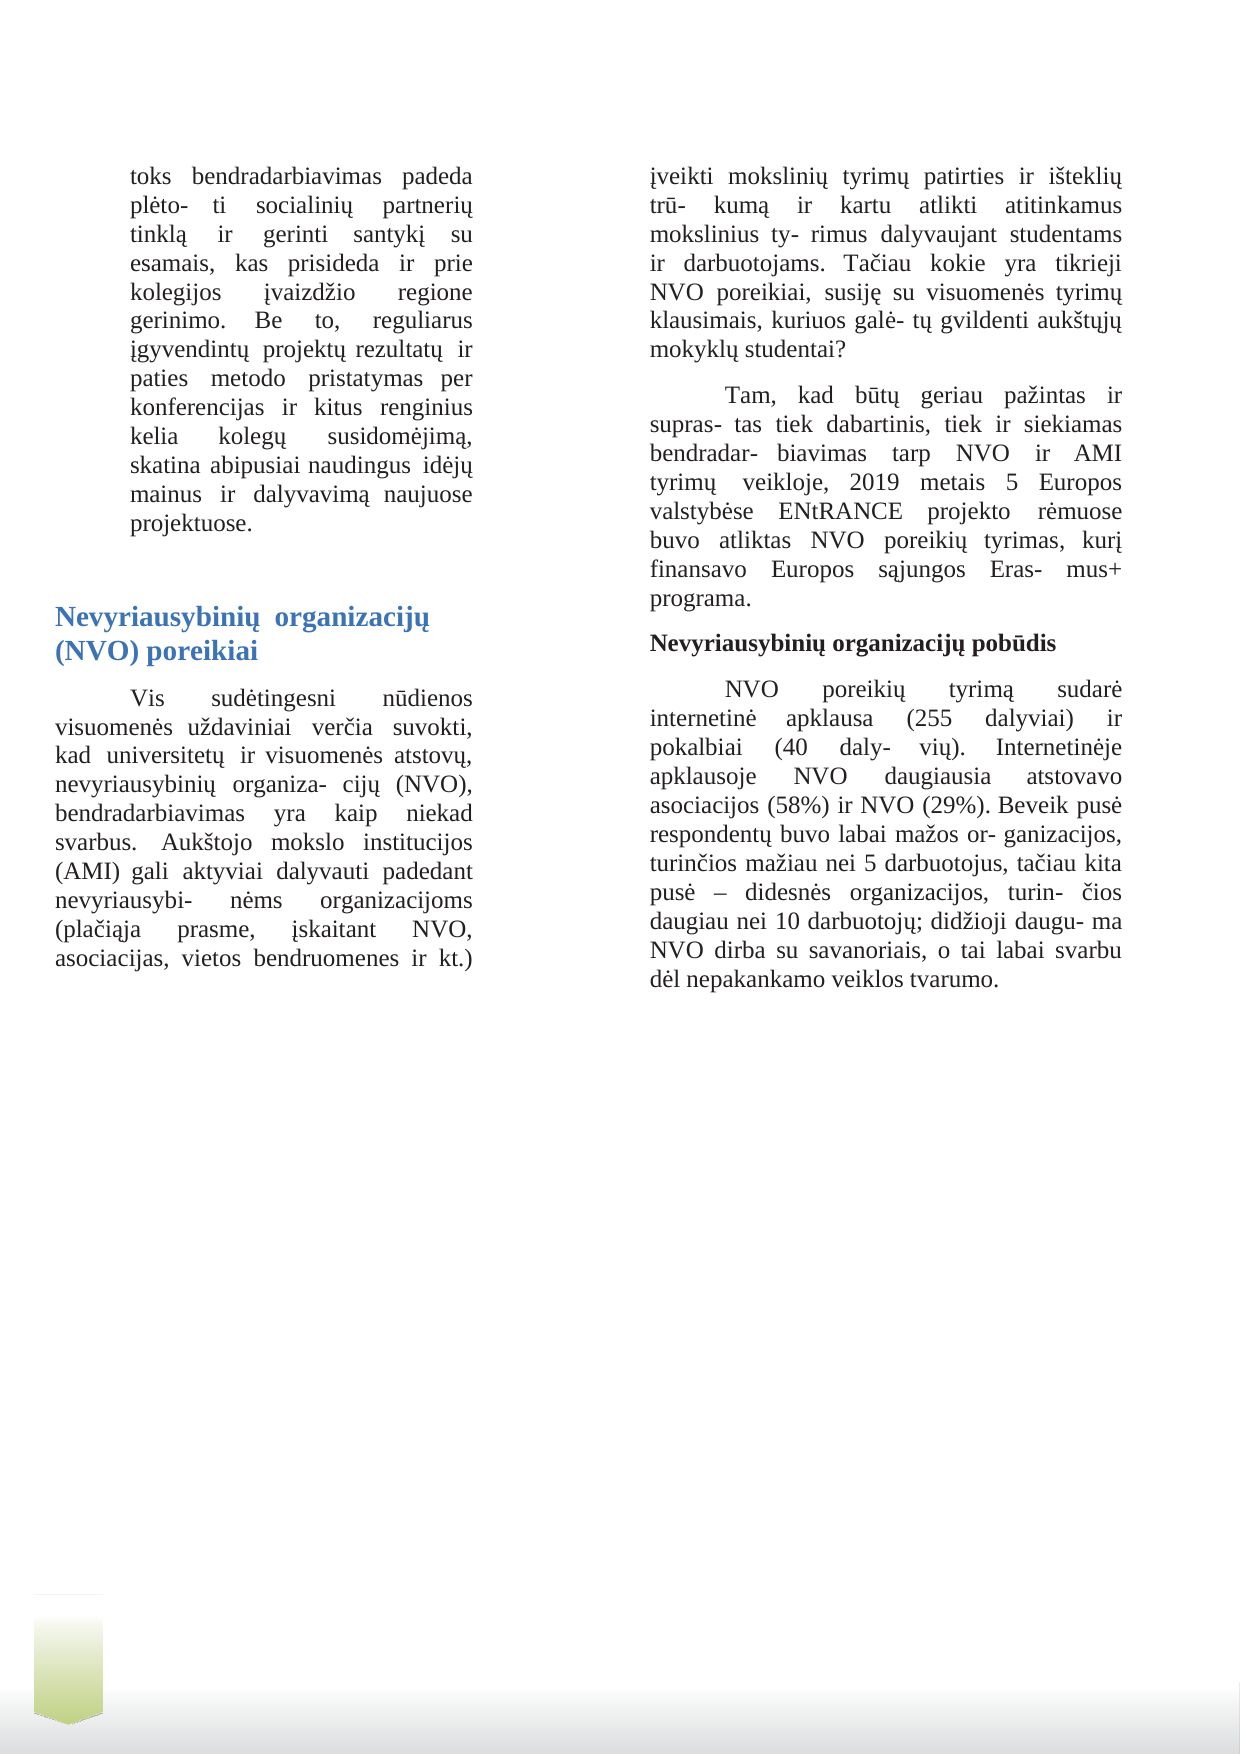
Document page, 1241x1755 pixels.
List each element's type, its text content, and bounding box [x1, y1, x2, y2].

text įveikti mokslinių tyrimų patirties ir išteklių trū- kumą ir kartu atlikti atitinkamus mokslinius ty- rimus dalyvaujant studentams ir darbuotojams. Tačiau kokie yra tikrieji NVO poreikiai, susiję su visuomenės tyrimų klausimais, kuriuos galė- tų gvildenti aukštųjų mokyklų studentai? [649, 161, 1122, 363]
subtitle Nevyriausybinių organizacijų (NVO) poreikiai [55, 600, 473, 667]
text 28 [57, 1080, 1240, 1104]
text Tam, kad būtų geriau pažintas ir supras- tas tiek dabartinis, tiek ir siekiamas bendradar- biavimas tarp NVO ir AMI tyrimų veikloje, 2019 metais 5 Europos valstybėse ENtRANCE projekto rėmuose buvo atliktas NVO poreikių tyrimas, kurį finansavo Europos sąjungos Eras- mus+ programa. [649, 380, 1122, 612]
subtitle Nevyriausybinių organizacijų pobūdis [649, 628, 1240, 657]
text Vis sudėtingesni nūdienos visuomenės uždaviniai verčia suvokti, kad universitetų ir visuomenės atstovų, nevyriausybinių organiza- cijų (NVO), bendradarbiavimas yra kaip niekad svarbus. Aukštojo mokslo institucijos (AMI) gali aktyviai dalyvauti padedant nevyriausybi- nėms organizacijoms (plačiąja prasme, įskaitant NVO, asociacijas, vietos bendruomenes ir kt.) [55, 683, 473, 972]
text NVO poreikių tyrimą sudarė internetinė apklausa (255 dalyviai) ir pokalbiai (40 daly- vių). Internetinėje apklausoje NVO daugiausia atstovavo asociacijos (58%) ir NVO (29%). Beveik pusė respondentų buvo labai mažos or- ganizacijos, turinčios mažiau nei 5 darbuotojus, tačiau kita pusė – didesnės organizacijos, turin- čios daugiau nei 10 darbuotojų; didžioji daugu- ma NVO dirba su savanoriais, o tai labai svarbu dėl nepakankamo veiklos tvarumo. [649, 674, 1122, 993]
text toks bendradarbiavimas padeda plėto- ti socialinių partnerių tinklą ir gerinti santykį su esamais, kas prisideda ir prie kolegijos įvaizdžio regione gerinimo. Be to, reguliarus įgyvendintų projektų rezultatų ir paties metodo pristatymas per konferencijas ir kitus renginius kelia kolegų susidomėjimą, skatina abipusiai naudingus idėjų mainus ir dalyvavimą naujuose projektuose. [130, 161, 473, 537]
